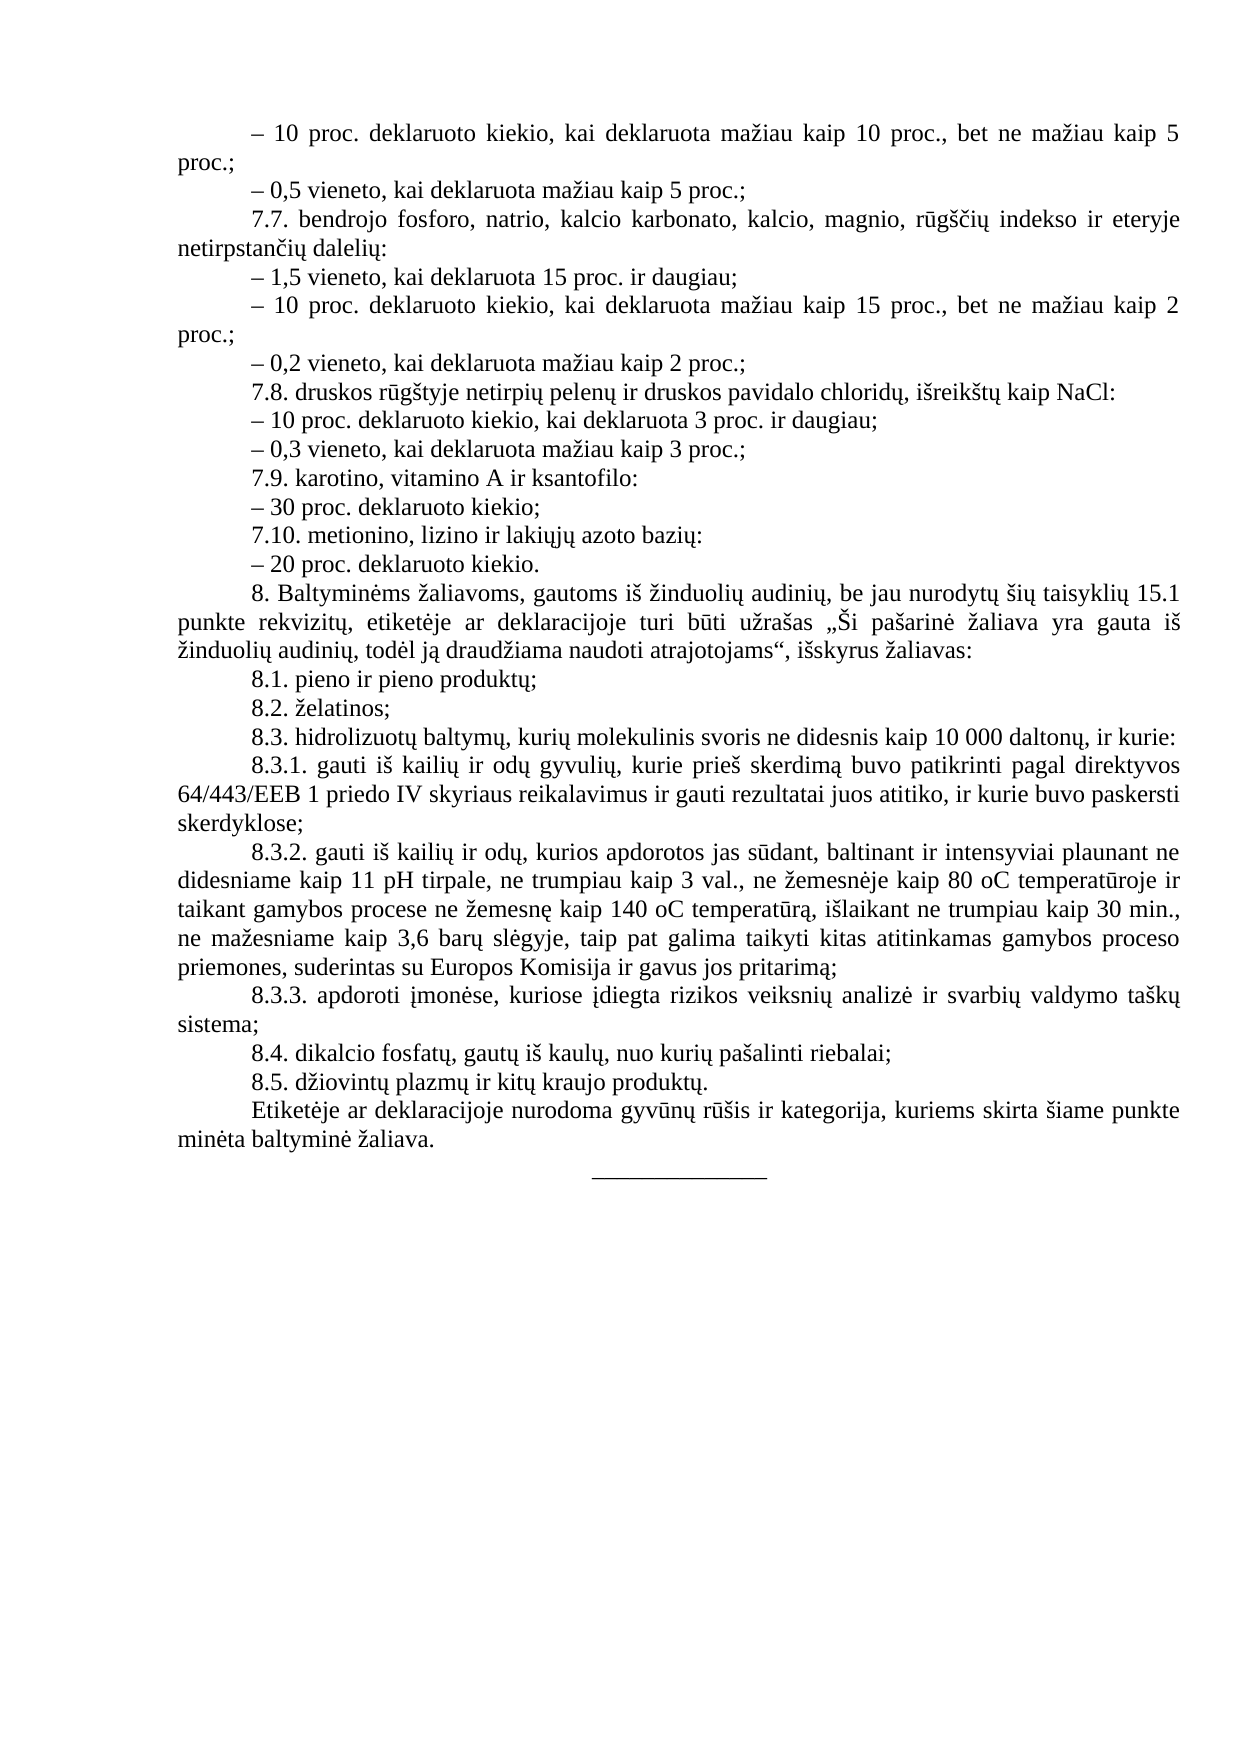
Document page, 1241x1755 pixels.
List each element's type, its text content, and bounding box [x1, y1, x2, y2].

text – 10 proc. deklaruoto kiekio, kai deklaruota mažiau kaip 10 proc., bet ne mažiau kaip 5 proc.; [177, 118, 1181, 176]
text 8.1. pieno ir pieno produktų; [177, 664, 1181, 693]
text 7.9. karotino, vitamino A ir ksantofilo: [177, 463, 1181, 492]
text 8.3.2. gauti iš kailių ir odų, kurios apdorotos jas sūdant, baltinant ir intensyviai plaunant ne didesniame kaip 11 pH tirpale, ne trumpiau kaip 3 val., ne žemesnėje kaip 80 oC temperatūroje ir taikant gamybos procese ne žemesnę kaip 140 oC temperatūrą, išlaikant ne trumpiau kaip 30 min., ne mažesniame kaip 3,6 barų slėgyje, taip pat galima taikyti kitas atitinkamas gamybos proceso priemones, suderintas su Europos Komisija ir gavus jos pritarimą; [177, 837, 1181, 981]
text 8.4. dikalcio fosfatų, gautų iš kaulų, nuo kurių pašalinti riebalai; [177, 1038, 1181, 1067]
text – 10 proc. deklaruoto kiekio, kai deklaruota mažiau kaip 15 proc., bet ne mažiau kaip 2 proc.; [177, 291, 1181, 348]
text 8.3. hidrolizuotų baltymų, kurių molekulinis svoris ne didesnis kaip 10 000 daltonų, ir kurie: [177, 722, 1181, 751]
text 7.10. metionino, lizino ir lakiųjų azoto bazių: [177, 521, 1181, 549]
text 8.3.1. gauti iš kailių ir odų gyvulių, kurie prieš skerdimą buvo patikrinti pagal direktyvos 64/443/EEB 1 priedo IV skyriaus reikalavimus ir gauti rezultatai juos atitiko, ir kurie buvo paskersti skerdyklose; [177, 751, 1181, 837]
text 7.7. bendrojo fosforo, natrio, kalcio karbonato, kalcio, magnio, rūgščių indekso ir eteryje netirpstančių dalelių: [177, 204, 1181, 262]
text – 0,2 vieneto, kai deklaruota mažiau kaip 2 proc.; [177, 348, 1181, 377]
text – 20 proc. deklaruoto kiekio. [177, 549, 1181, 578]
text – 0,3 vieneto, kai deklaruota mažiau kaip 3 proc.; [177, 434, 1181, 463]
text 8.2. želatinos; [177, 693, 1181, 722]
text 7.8. druskos rūgštyje netirpių pelenų ir druskos pavidalo chloridų, išreikštų kaip NaCl: [177, 377, 1181, 406]
text 8.3.3. apdoroti įmonėse, kuriose įdiegta rizikos veiksnių analizė ir svarbių valdymo taškų sistema; [177, 981, 1181, 1038]
text – 10 proc. deklaruoto kiekio, kai deklaruota 3 proc. ir daugiau; [177, 406, 1181, 434]
text – 0,5 vieneto, kai deklaruota mažiau kaip 5 proc.; [177, 176, 1181, 204]
text 8. Baltyminėms žaliavoms, gautoms iš žinduolių audinių, be jau nurodytų šių taisyklių 15.1 punkte rekvizitų, etiketėje ar deklaracijoje turi būti užrašas „Ši pašarinė žaliava yra gauta iš žinduolių audinių, todėl ją draudžiama naudoti atrajotojams“, išskyrus žaliavas: [177, 578, 1181, 664]
text 8.5. džiovintų plazmų ir kitų kraujo produktų. [177, 1067, 1181, 1096]
text ______________ [177, 1153, 1181, 1182]
text – 30 proc. deklaruoto kiekio; [177, 492, 1181, 521]
text Etiketėje ar deklaracijoje nurodoma gyvūnų rūšis ir kategorija, kuriems skirta šiame punkte minėta baltyminė žaliava. [177, 1096, 1181, 1153]
text – 1,5 vieneto, kai deklaruota 15 proc. ir daugiau; [177, 262, 1181, 291]
